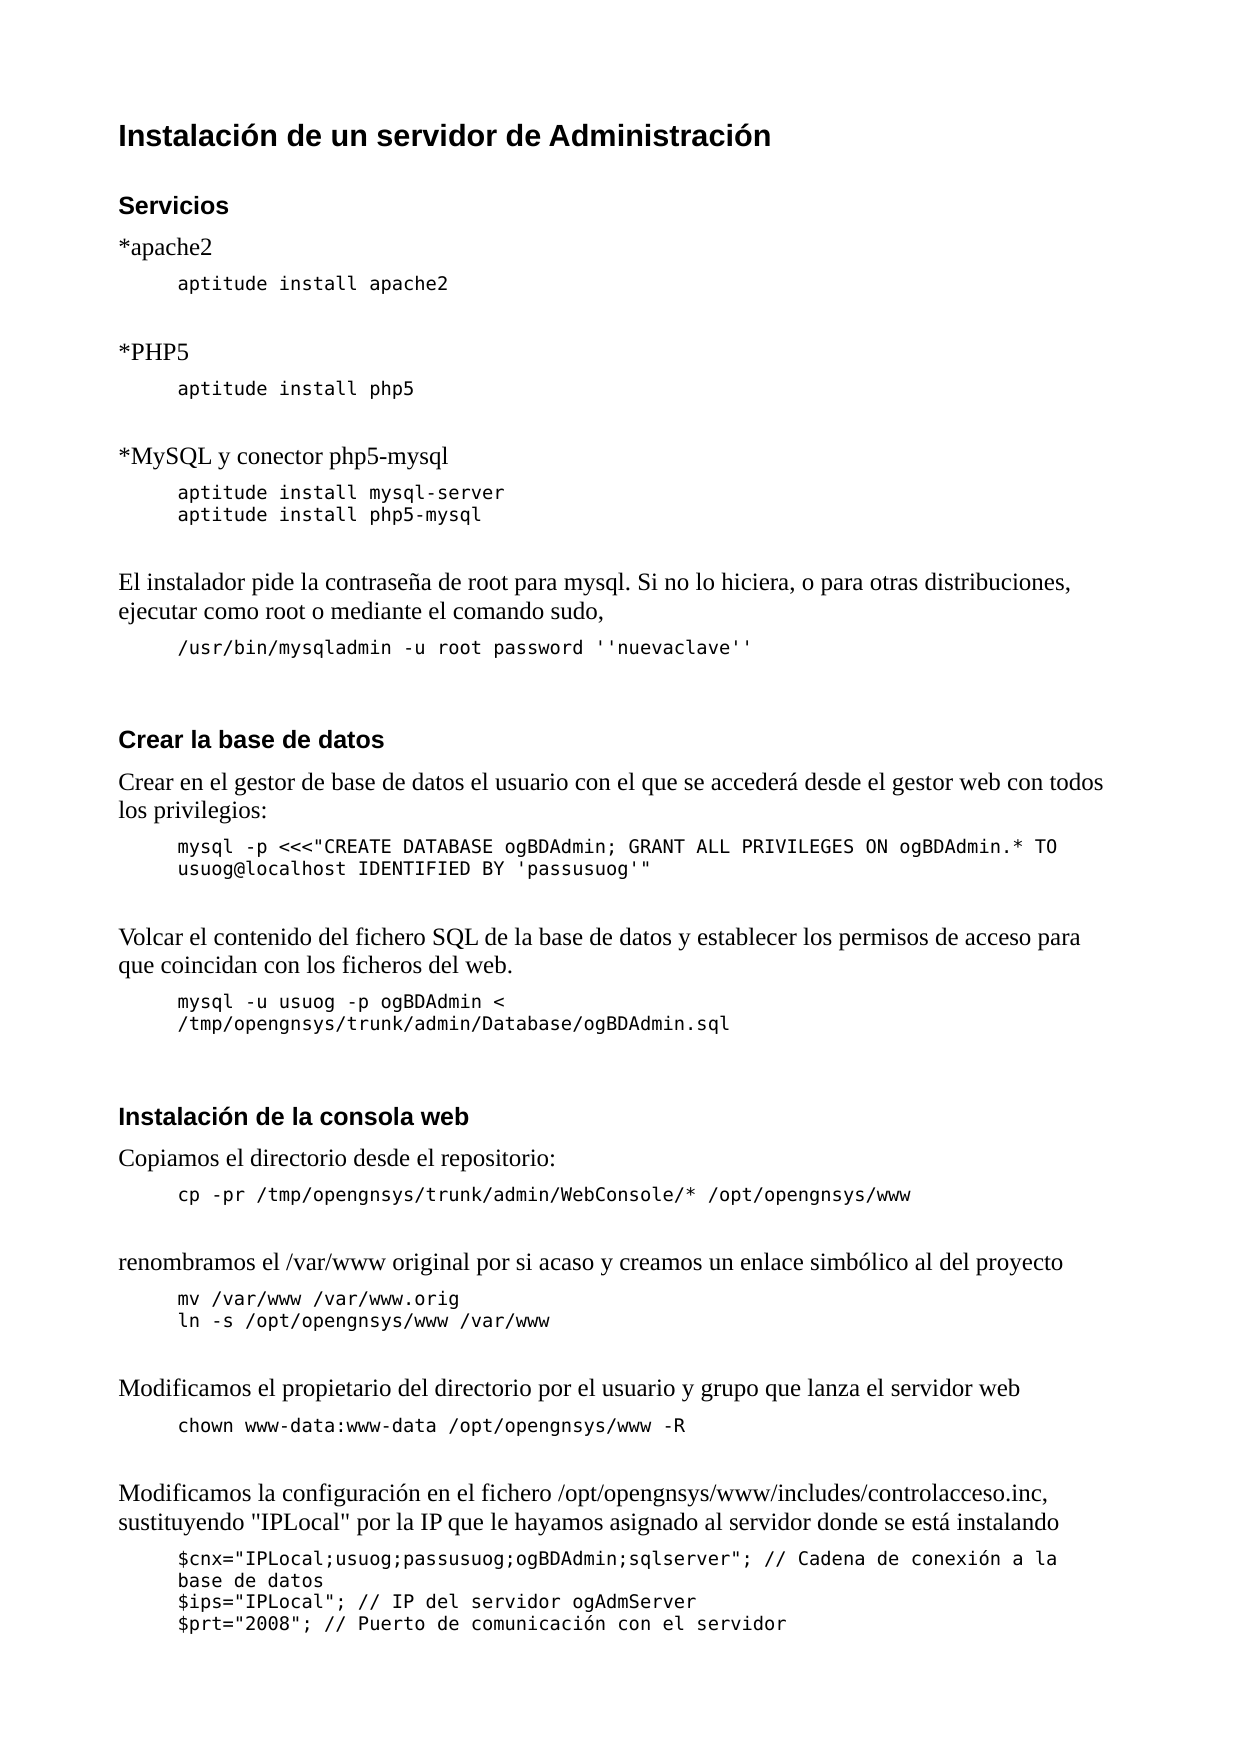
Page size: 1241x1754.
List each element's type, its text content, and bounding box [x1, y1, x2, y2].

text *MySQL y conector php5-mysql [118, 441, 1122, 470]
text $cnx="IPLocal;usuog;passusuog;ogBDAdmin;sqlserver"; // Cadena de conexión a la base de datos $ips="IPLocal"; // IP del servidor ogAdmServer $prt="2008"; // Puerto de comunicación con el servidor [177, 1548, 1063, 1635]
text aptitude install php5 [177, 378, 1063, 400]
text renombramos el /var/www original por si acaso y creamos un enlace simbólico al del proyecto [118, 1247, 1122, 1276]
text *PHP5 [118, 337, 1122, 365]
text mysql -p <<<"CREATE DATABASE ogBDAdmin; GRANT ALL PRIVILEGES ON ogBDAdmin.* TO usuog@localhost IDENTIFIED BY 'passusuog'" [177, 837, 1063, 880]
text /usr/bin/mysqladmin -u root password ''nuevaclave'' [177, 637, 1063, 659]
text Copiamos el directorio desde el repositorio: [118, 1143, 1122, 1172]
text mysql -u usuog -p ogBDAdmin < /tmp/opengnsys/trunk/admin/Database/ogBDAdmin.sql [177, 992, 1063, 1035]
text mv /var/www /var/www.orig ln -s /opt/opengnsys/www /var/www [177, 1288, 1063, 1332]
text aptitude install apache2 [177, 273, 1063, 295]
text Volcar el contenido del fichero SQL de la base de datos y establecer los permisos de acceso para que coincidan con los ficheros del web. [118, 922, 1122, 979]
subtitle Instalación de un servidor de Administración [118, 118, 1122, 153]
text *apache2 [118, 232, 1122, 261]
text aptitude install mysql-server aptitude install php5-mysql [177, 482, 1063, 526]
text chown www-data:www-data /opt/opengnsys/www -R [177, 1415, 1063, 1437]
subtitle Crear la base de datos [118, 725, 1122, 754]
subtitle Instalación de la consola web [118, 1102, 1122, 1130]
text Modificamos el propietario del directorio por el usuario y grupo que lanza el servidor web [118, 1373, 1122, 1402]
text cp -pr /tmp/opengnsys/trunk/admin/WebConsole/* /opt/opengnsys/www [177, 1184, 1063, 1206]
text Modificamos la configuración en el fichero /opt/opengnsys/www/includes/controlacceso.inc, sustituyendo "IPLocal" por la IP que le hayamos asignado al servidor donde se está instalando [118, 1478, 1122, 1535]
text El instalador pide la contraseña de root para mysql. Si no lo hiciera, o para otras distribuciones, ejecutar como root o mediante el comando sudo, [118, 567, 1122, 625]
text Crear en el gestor de base de datos el usuario con el que se accederá desde el gestor web con todos los privilegios: [118, 767, 1122, 824]
subtitle Servicios [118, 191, 1122, 220]
